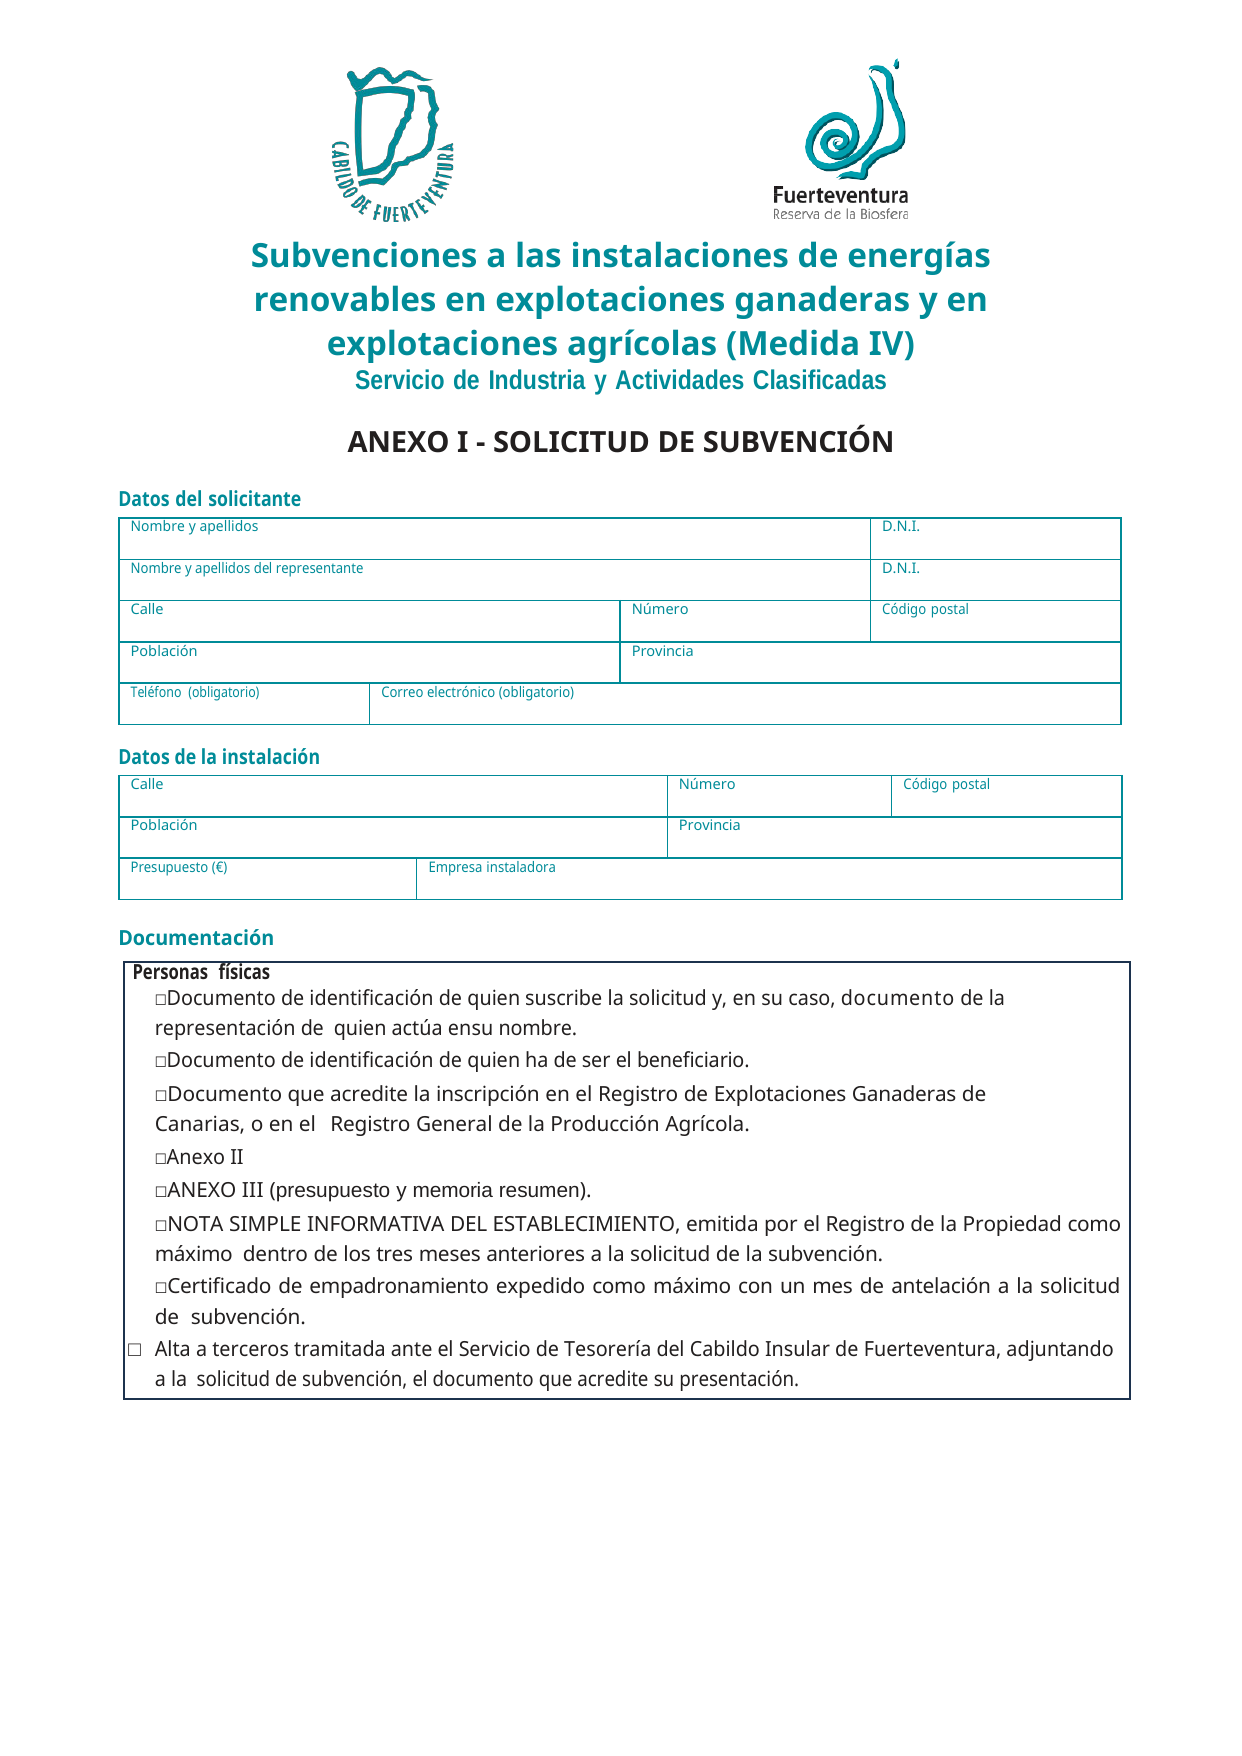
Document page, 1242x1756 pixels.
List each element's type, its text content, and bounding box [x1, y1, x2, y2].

table_cell Teléfono (obligatorio) [120, 684, 369, 723]
table_cell Calle [120, 601, 619, 641]
text ☐ANEXO III (presupuesto y memoria resumen). [154, 1176, 1129, 1204]
list Alta a terceros tramitada ante el Servicio de Tesorería del Cabildo Insular de Fuerteventura, adjuntando a la solicitud de subvención, el documento que acredite su presentación. [128, 1334, 1121, 1393]
table_header D.N.I. [871, 519, 1120, 558]
text ANEXO I - SOLICITUD DE SUBVENCIÓN [106, 422, 1136, 461]
table_header Calle [120, 776, 667, 816]
text ☐NOTA SIMPLE INFORMATIVA DEL ESTABLECIMIENTO, emitida por el Registro de la Propiedad como máximo dentro de los tres meses anteriores a la solicitud de la subvención. [154, 1209, 1122, 1268]
text Datos de la instalación [118, 742, 1144, 770]
table_cell Correo electrónico (obligatorio) [370, 684, 1120, 723]
table_cell Número [621, 601, 870, 641]
table_cell Población [120, 818, 667, 857]
text Personas físicas [125, 963, 277, 983]
table_cell Empresa instaladora [417, 859, 1121, 898]
text ☐Documento que acredite la inscripción en el Registro de Explotaciones Ganaderas de Canarias, o en el Registro General de la Producción Agrícola. [154, 1079, 1061, 1138]
text ☐Documento de identificación de quien suscribe la solicitud y, en su caso, documento de la representación de quien actúa ensu nombre. [154, 983, 1111, 1042]
table_cell Código postal [871, 601, 1120, 641]
table_header Nombre y apellidos [120, 519, 870, 558]
text Documentación [118, 923, 1144, 951]
table_header Número [668, 776, 891, 816]
table_cell Nombre y apellidos del representante [120, 560, 870, 600]
text ☐Certificado de empadronamiento expedido como máximo con un mes de antelación a la solicitud de subvención. [154, 1271, 1122, 1330]
table_header Código postal [892, 776, 1121, 816]
subtitle Datos del solicitante [118, 484, 1144, 513]
text Servicio de Industria y Actividades Clasificadas [202, 365, 1040, 396]
table_cell D.N.I. [871, 560, 1120, 600]
table_cell Presupuesto (€) [120, 859, 416, 898]
table_cell Provincia [668, 818, 1121, 857]
table_cell Provincia [621, 643, 1120, 682]
text ☐Documento de identificación de quien ha de ser el beneficiario. [154, 1046, 1129, 1074]
text ☐Anexo II [154, 1142, 1129, 1171]
table_cell Población [120, 643, 619, 682]
subtitle Subvenciones a las instalaciones de energías renovables en explotaciones ganaderas y en explotaciones agrícolas (Medida IV) [202, 232, 1039, 365]
